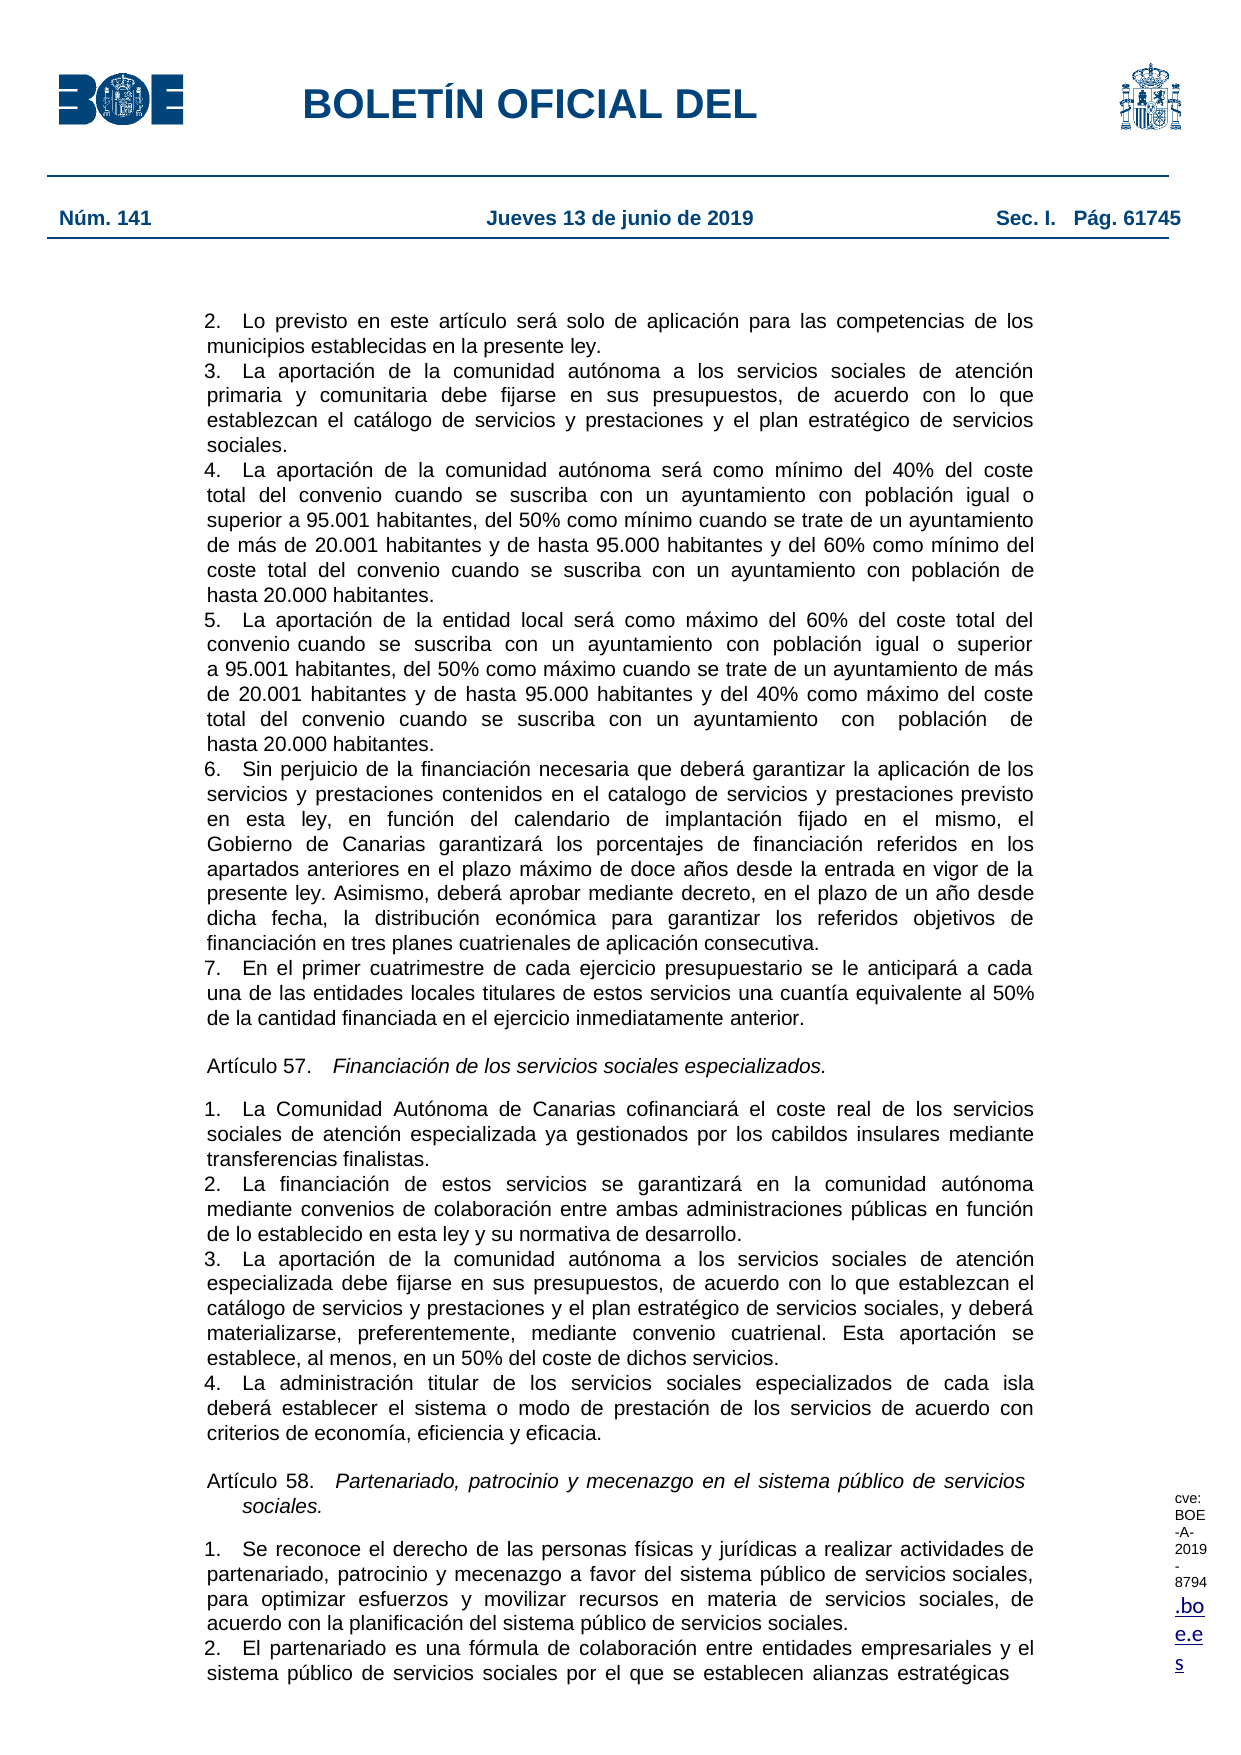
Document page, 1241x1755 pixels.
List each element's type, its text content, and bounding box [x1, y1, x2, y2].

list La aportación de la comunidad autónoma a los servicios sociales de atención primaria y comunitaria debe fijarse en sus presupuestos, de acuerdo con lo que establezcan el catálogo de servicios y prestaciones y el plan estratégico de servicios sociales. [168, 358, 1034, 457]
text Verificable en http://www.boe.es [1174, 1592, 1209, 1701]
list El partenariado es una fórmula de colaboración entre entidades empresariales y el sistema público de servicios sociales por el que se establecen alianzas estratégicas [168, 1636, 1034, 1685]
list La aportación de la entidad local será como máximo del 60% del coste total del convenio cuando se suscriba con un ayuntamiento con población igual o superior a 95.001 habitantes, del 50% como máximo cuando se trate de un ayuntamiento de más de 20.001 habitantes y de hasta 95.000 habitantes y del 40% como máximo del coste total del convenio cuando se suscriba con un ayuntamiento con población de hasta 20.000 habitantes. [168, 607, 1034, 756]
subtitle Núm. 141 Jueves 13 de junio de 2019 Sec. I. Pág. 61745 [59, 206, 1195, 230]
list La Comunidad Autónoma de Canarias cofinanciará el coste real de los servicios sociales de atención especializada ya gestionados por los cabildos insulares mediante transferencias finalistas. [168, 1097, 1034, 1171]
list La financiación de estos servicios se garantizará en la comunidad autónoma mediante convenios de colaboración entre ambas administraciones públicas en función de lo establecido en esta ley y su normativa de desarrollo. [168, 1172, 1034, 1245]
text Artículo 58. Partenariado, patrocinio y mecenazgo en el sistema público de servicios sociales. [207, 1469, 1102, 1518]
list La aportación de la comunidad autónoma será como mínimo del 40% del coste total del convenio cuando se suscriba con un ayuntamiento con población igual o superior a 95.001 habitantes, del 50% como mínimo cuando se trate de un ayuntamiento de más de 20.001 habitantes y de hasta 95.000 habitantes y del 60% como mínimo del coste total del convenio cuando se suscriba con un ayuntamiento con población de hasta 20.000 habitantes. [168, 458, 1034, 606]
list La administración titular de los servicios sociales especializados de cada isla deberá establecer el sistema o modo de prestación de los servicios de acuerdo con criterios de economía, eficiencia y eficacia. [168, 1371, 1034, 1444]
list Se reconoce el derecho de las personas físicas y jurídicas a realizar actividades de partenariado, patrocinio y mecenazgo a favor del sistema público de servicios sociales, para optimizar esfuerzos y movilizar recursos en materia de servicios sociales, de acuerdo con la planificación del sistema público de servicios sociales. [168, 1537, 1034, 1635]
text Artículo 57. Financiación de los servicios sociales especializados. [207, 1054, 1195, 1078]
list Sin perjuicio de la financiación necesaria que deberá garantizar la aplicación de los servicios y prestaciones contenidos en el catalogo de servicios y prestaciones previsto en esta ley, en función del calendario de implantación fijado en el mismo, el Gobierno de Canarias garantizará los porcentajes de financiación referidos en los apartados anteriores en el plazo máximo de doce años desde la entrada en vigor de la presente ley. Asimismo, deberá aprobar mediante decreto, en el plazo de un año desde dicha fecha, la distribución económica para garantizar los referidos objetivos de financiación en tres planes cuatrienales de aplicación consecutiva. [168, 757, 1034, 955]
list La aportación de la comunidad autónoma a los servicios sociales de atención especializada debe fijarse en sus presupuestos, de acuerdo con lo que establezcan el catálogo de servicios y prestaciones y el plan estratégico de servicios sociales, y deberá materializarse, preferentemente, mediante convenio cuatrienal. Esta aportación se establece, al menos, en un 50% del coste de dichos servicios. [168, 1246, 1034, 1370]
list Lo previsto en este artículo será solo de aplicación para las competencias de los municipios establecidas en la presente ley. [168, 309, 1034, 357]
list En el primer cuatrimestre de cada ejercicio presupuestario se le anticipará a cada una de las entidades locales titulares de estos servicios una cuantía equivalente al 50% de la cantidad financiada en el ejercicio inmediatamente anterior. [168, 956, 1034, 1030]
text cve: BOE-A-2019-8794 [1174, 1490, 1209, 1591]
